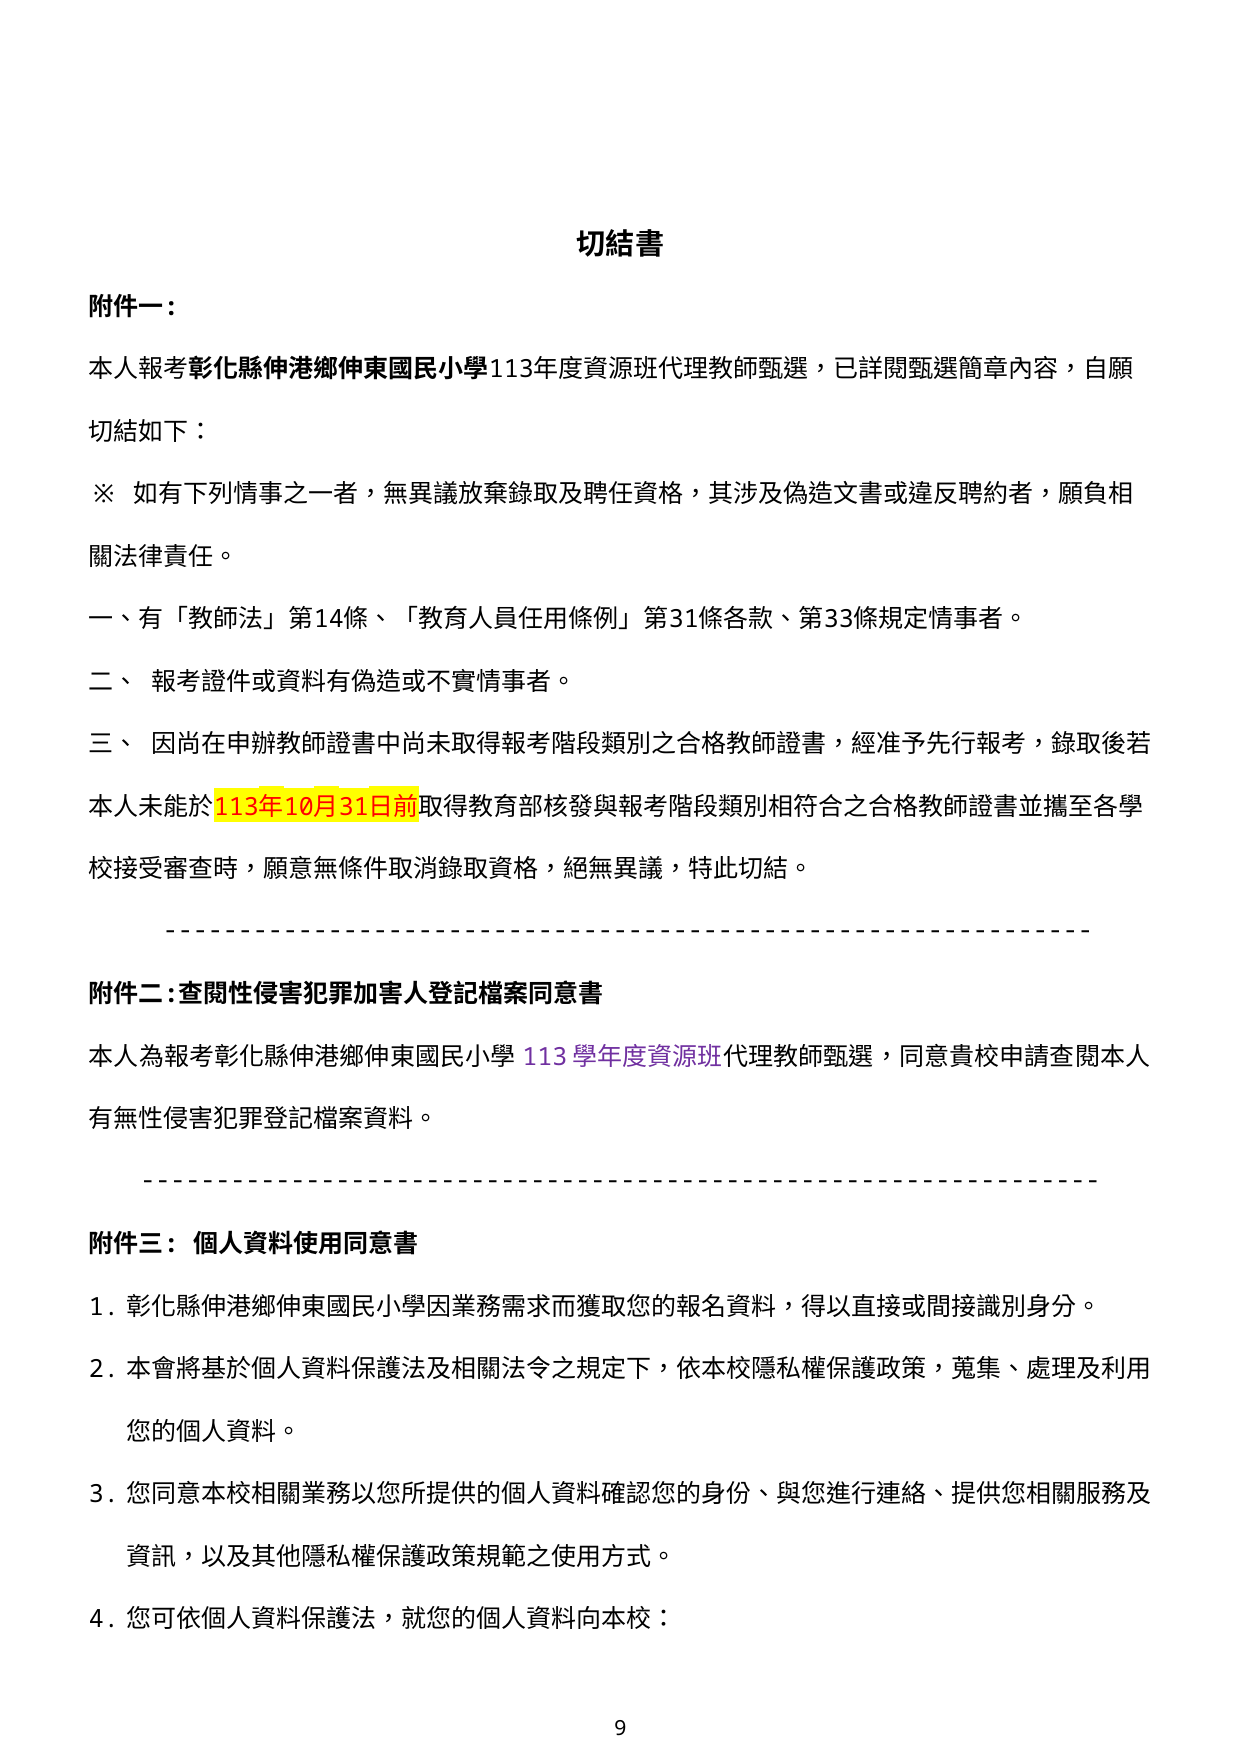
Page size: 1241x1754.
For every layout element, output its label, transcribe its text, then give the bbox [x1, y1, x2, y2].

text 2. 本會將基於個人資料保護法及相關法令之規定下，依本校隱私權保護政策，蒐集、處理及利用您的個人資料。 [89, 1325, 1152, 1450]
text 1. 彰化縣伸港鄉伸東國民小學因業務需求而獲取您的報名資料，得以直接或間接識別身分。 [89, 1262, 1152, 1325]
text 4. 您可依個人資料保護法，就您的個人資料向本校： [89, 1575, 1152, 1637]
text 切結書 [89, 200, 1152, 262]
text ---------------------------------------------------------------- [89, 1137, 1152, 1200]
text 附件二:查閱性侵害犯罪加害人登記檔案同意書 [89, 950, 1152, 1012]
text 三、 因尚在申辦教師證書中尚未取得報考階段類別之合格教師證書，經准予先行報考，錄取後若本人未能於113年10月31日前取得教育部核發與報考階段類別相符合之合格教師證書並攜至各學校接受審查時，願意無條件取消錄取資格，絕無異議，特此切結。 [89, 700, 1152, 887]
text 本人為報考彰化縣伸港鄉伸東國民小學113學年度資源班代理教師甄選，同意貴校申請查閱本人有無性侵害犯罪登記檔案資料。 [89, 1012, 1152, 1137]
text 3. 您同意本校相關業務以您所提供的個人資料確認您的身份、與您進行連絡、提供您相關服務及資訊，以及其他隱私權保護政策規範之使用方式。 [89, 1450, 1152, 1575]
text 二、 報考證件或資料有偽造或不實情事者。 [89, 637, 1152, 700]
text 附件一: [89, 262, 1152, 325]
text ※ 如有下列情事之一者，無異議放棄錄取及聘任資格，其涉及偽造文書或違反聘約者，願負相關法律責任。 [89, 450, 1152, 575]
text 本人報考彰化縣伸港鄉伸東國民小學113年度資源班代理教師甄選，已詳閱甄選簡章內容，自願切結如下： [89, 325, 1152, 450]
text 附件三: 個人資料使用同意書 [89, 1200, 1152, 1262]
text 一、有「教師法」第14條、「教育人員任用條例」第31條各款、第33條規定情事者。 [89, 575, 1152, 637]
text -------------------------------------------------------------- [89, 887, 1152, 950]
